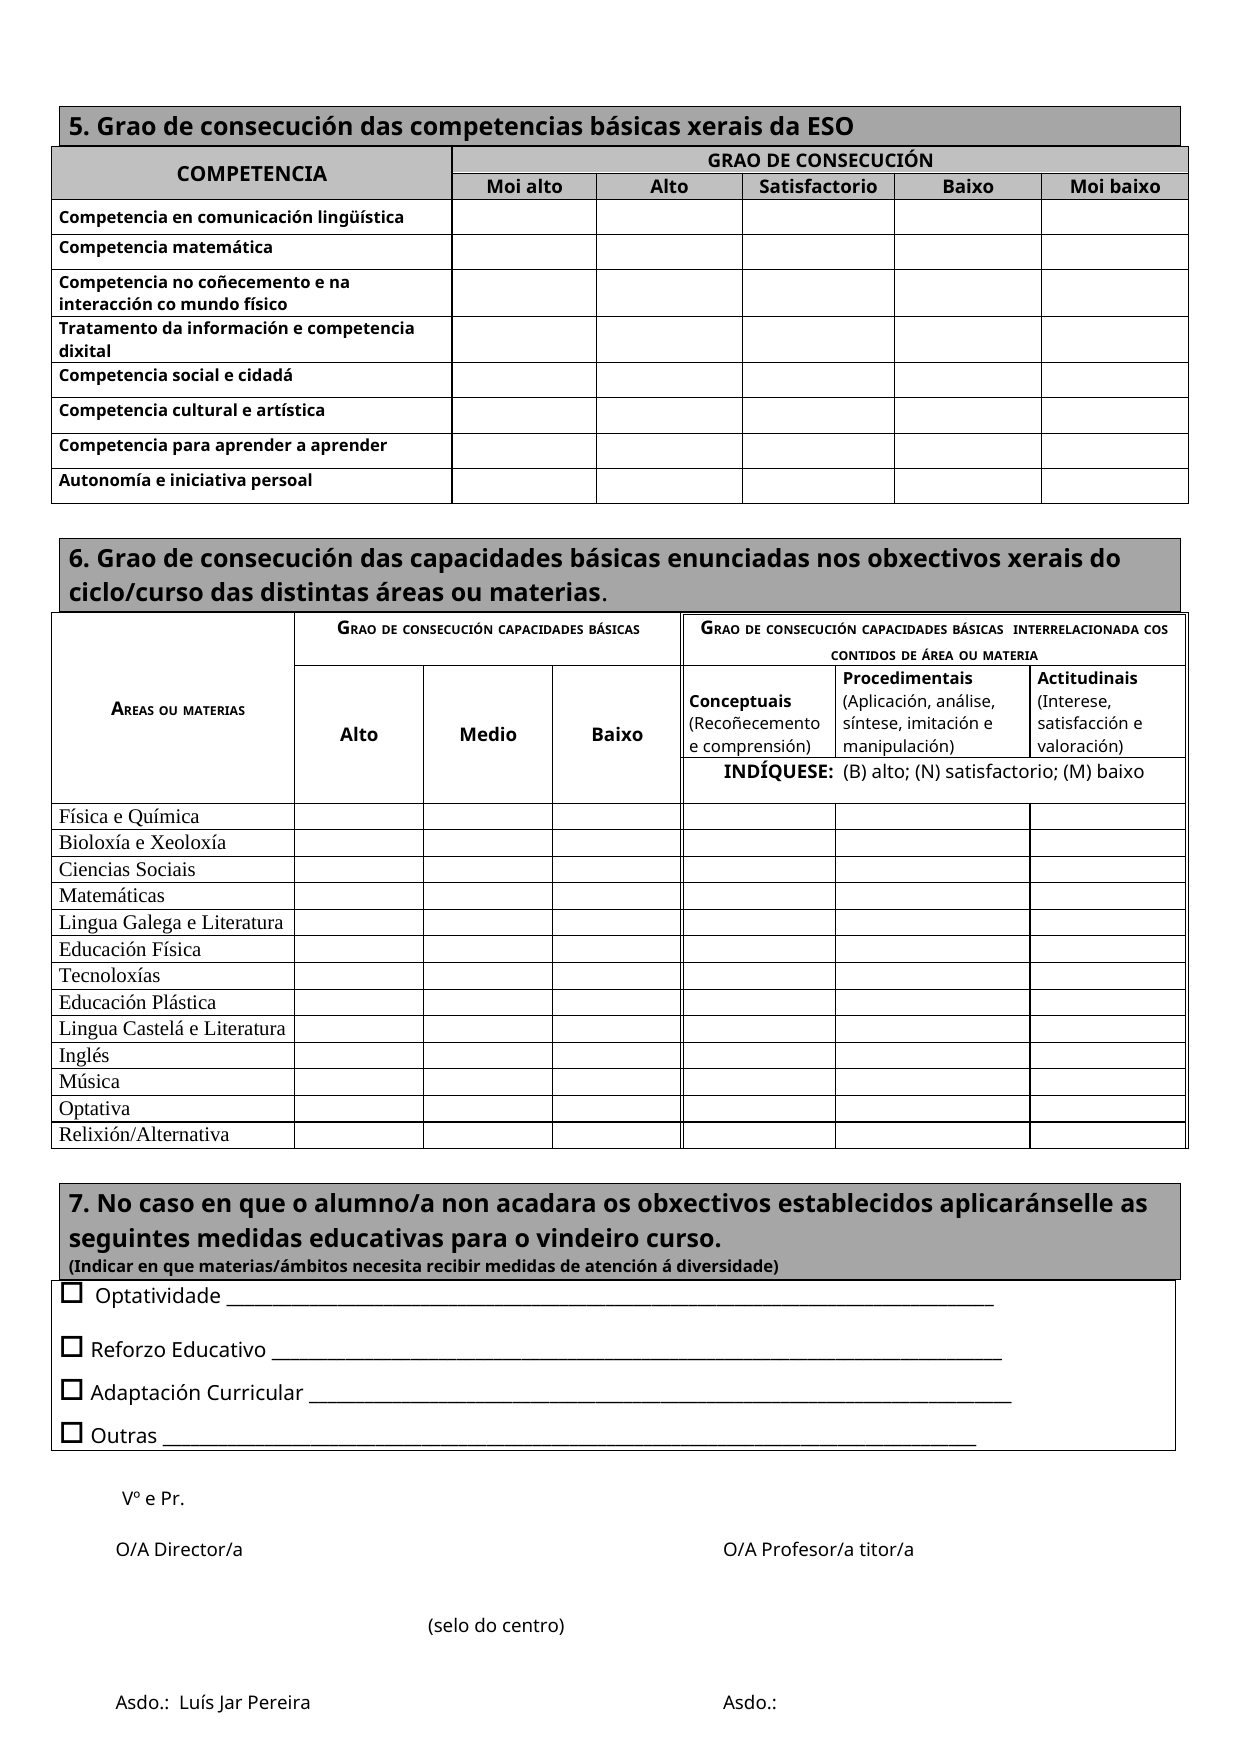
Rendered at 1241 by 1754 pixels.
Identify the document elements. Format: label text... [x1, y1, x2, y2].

table_cell Medio [424, 666, 552, 803]
table_cell [1031, 830, 1185, 856]
table_cell [1042, 398, 1188, 432]
table_cell [597, 363, 742, 397]
text 6. Grao de consecución das capacidades básicas enunciadas nos obxectivos xerais do ciclo/curso das distintas áreas ou materias. [60, 539, 1180, 611]
table_cell [553, 1043, 680, 1068]
table_cell [836, 883, 1029, 909]
table_cell [895, 363, 1041, 397]
table_cell Competencia para aprender a aprender [52, 434, 451, 467]
text 5. Grao de consecución das competencias básicas xerais da ESO [60, 107, 1180, 145]
table_cell [1031, 804, 1185, 829]
table_cell [424, 1043, 552, 1068]
table_cell [597, 317, 742, 362]
table_cell Tratamento da información e competencia dixital [52, 317, 451, 362]
text Asdo.: Luís Jar Pereira Asdo.: [115, 1689, 1181, 1714]
table_cell [1031, 1016, 1185, 1042]
table_cell Moi baixo [1042, 174, 1188, 199]
table_cell Optativa [52, 1096, 294, 1121]
table_cell [597, 200, 742, 234]
table_cell Competencia cultural e artística [52, 398, 451, 432]
table_cell Moi alto [453, 174, 596, 199]
text (selo do centro) [115, 1612, 1181, 1638]
table_cell [553, 830, 680, 856]
table_cell [597, 434, 742, 467]
table_cell [684, 883, 835, 909]
table_cell [597, 469, 742, 503]
table_header COMPETENCIA [52, 147, 451, 199]
table_cell Lingua Castelá e Literatura [52, 1016, 294, 1042]
table_cell [295, 910, 423, 935]
table_cell [553, 857, 680, 882]
table_cell [553, 963, 680, 988]
table_cell [1031, 963, 1185, 988]
table_cell [424, 990, 552, 1015]
table_cell [295, 830, 423, 856]
table_cell [553, 990, 680, 1015]
table_cell [295, 804, 423, 829]
table_cell Tecnoloxías [52, 963, 294, 988]
table_cell [743, 200, 894, 234]
table_cell [553, 1069, 680, 1095]
table_cell [743, 270, 894, 316]
table_cell [836, 936, 1029, 962]
table_cell [1031, 1096, 1185, 1121]
table_cell [1042, 235, 1188, 269]
table_cell [895, 398, 1041, 432]
table_cell [1031, 990, 1185, 1015]
table_cell [1042, 469, 1188, 503]
table_cell Baixo [553, 666, 680, 803]
table_cell [836, 1043, 1029, 1068]
table_cell [295, 1016, 423, 1042]
table_cell [895, 270, 1041, 316]
table_cell [836, 963, 1029, 988]
text 7. No caso en que o alumno/a non acadara os obxectivos establecidos aplicaránselle as seguintes medidas educativas para o vindeiro curso. [60, 1184, 1180, 1251]
table_cell [295, 1123, 423, 1148]
table_cell [424, 857, 552, 882]
table_cell [553, 1016, 680, 1042]
table_cell [743, 434, 894, 467]
table_header Grao de consecución capacidades básicas [295, 613, 680, 665]
table_cell [836, 830, 1029, 856]
table_cell Satisfactorio [743, 174, 894, 199]
table_cell [295, 936, 423, 962]
table_cell [295, 1069, 423, 1095]
table_cell [895, 317, 1041, 362]
table_cell [1042, 317, 1188, 362]
table_cell [597, 270, 742, 316]
table_cell [453, 434, 596, 467]
table_cell Alto [295, 666, 423, 803]
table_cell [424, 936, 552, 962]
table_cell [684, 1016, 835, 1042]
table_cell Alto [597, 174, 742, 199]
table_cell Actitudinais (Interese, satisfacción e valoración) [1031, 666, 1185, 757]
table_cell [743, 469, 894, 503]
table_cell [684, 1096, 835, 1121]
table_cell [1031, 857, 1185, 882]
table_cell [684, 963, 835, 988]
text O/A Director/a O/A Profesor/a titor/a [115, 1536, 1181, 1561]
table_cell [424, 1069, 552, 1095]
table_cell [553, 804, 680, 829]
table_cell Competencia en comunicación lingüística [52, 200, 451, 234]
table_cell [684, 857, 835, 882]
table_cell Competencia social e cidadá [52, 363, 451, 397]
table_cell [424, 1123, 552, 1148]
table_cell [684, 936, 835, 962]
table_cell [684, 1123, 835, 1148]
table_cell [684, 804, 835, 829]
table_cell [684, 830, 835, 856]
table_cell [453, 235, 596, 269]
table_header  Optatividade ___________________________________________________________________________________  Reforzo Educativo _______________________________________________________________________________  Adaptación Curricular ____________________________________________________________________________  Outras ________________________________________________________________________________________ [52, 1281, 1175, 1450]
table_cell [836, 1016, 1029, 1042]
table_cell [743, 235, 894, 269]
table_cell [295, 1096, 423, 1121]
table_cell [453, 317, 596, 362]
table_cell [895, 469, 1041, 503]
table_cell [424, 1096, 552, 1121]
table_cell Procedimentais (Aplicación, análise, síntese, imitación e manipulación) [836, 666, 1029, 757]
table_cell Inglés [52, 1043, 294, 1068]
text (Indicar en que materias/ámbitos necesita recibir medidas de atención á diversidade) [60, 1251, 1180, 1279]
table_cell INDÍQUESE: (B) alto; (N) satisfactorio; (M) baixo [684, 758, 1185, 803]
table_cell [836, 1069, 1029, 1095]
table_cell Música [52, 1069, 294, 1095]
table_cell [424, 910, 552, 935]
table_cell [684, 990, 835, 1015]
table_cell Competencia matemática [52, 235, 451, 269]
table_cell [553, 883, 680, 909]
table_cell Física e Química [52, 804, 294, 829]
table_cell [836, 1123, 1029, 1148]
table_header GRAO DE CONSECUCIÓN [453, 147, 1188, 172]
table_cell [836, 804, 1029, 829]
table_cell [453, 363, 596, 397]
table_cell [1042, 200, 1188, 234]
table_cell Baixo [895, 174, 1041, 199]
table_cell [895, 434, 1041, 467]
table_cell [1042, 270, 1188, 316]
table_cell Ciencias Sociais [52, 857, 294, 882]
table_cell [836, 910, 1029, 935]
table_cell Educación Plástica [52, 990, 294, 1015]
table_cell [1031, 1123, 1185, 1148]
table_cell [1031, 936, 1185, 962]
table_cell [684, 1069, 835, 1095]
table_cell [895, 200, 1041, 234]
table_cell Autonomía e iniciativa persoal [52, 469, 451, 503]
table_cell Conceptuais (Recoñecemento e comprensión) [684, 666, 835, 757]
table_cell [424, 804, 552, 829]
table_cell Lingua Galega e Literatura [52, 910, 294, 935]
table_cell [453, 200, 596, 234]
table_cell [743, 363, 894, 397]
table_cell [295, 883, 423, 909]
table_cell [424, 830, 552, 856]
table_cell [895, 235, 1041, 269]
table_cell [553, 910, 680, 935]
table_cell [836, 1096, 1029, 1121]
table_cell [743, 398, 894, 432]
table_cell [424, 1016, 552, 1042]
table_cell [1042, 434, 1188, 467]
table_cell [453, 469, 596, 503]
table_cell Competencia no coñecemento e na interacción co mundo físico [52, 270, 451, 316]
table_cell Matemáticas [52, 883, 294, 909]
text Vº e Pr. [59, 1485, 1181, 1510]
table_cell Educación Física [52, 936, 294, 962]
table_cell [424, 883, 552, 909]
table_cell Bioloxía e Xeoloxía [52, 830, 294, 856]
table_cell [553, 936, 680, 962]
table_cell Relixión/Alternativa [52, 1123, 294, 1148]
table_cell [597, 235, 742, 269]
table_cell [453, 270, 596, 316]
table_cell [1031, 910, 1185, 935]
table_cell [836, 990, 1029, 1015]
table_cell [453, 398, 596, 432]
table_cell [836, 857, 1029, 882]
table_cell [743, 317, 894, 362]
table_cell [295, 990, 423, 1015]
table_header Areas ou materias [52, 613, 294, 803]
table_cell [684, 910, 835, 935]
table_cell [295, 963, 423, 988]
table_cell [424, 963, 552, 988]
table_header Grao de consecución capacidades básicas interrelacionada cos contidos de área ou materia [684, 615, 1185, 665]
table_cell [553, 1123, 680, 1148]
table_cell [295, 857, 423, 882]
table_cell [295, 1043, 423, 1068]
table_cell [1042, 363, 1188, 397]
table_cell [1031, 1043, 1185, 1068]
table_cell [597, 398, 742, 432]
table_cell [1031, 1069, 1185, 1095]
table_cell [1031, 883, 1185, 909]
table_cell [684, 1043, 835, 1068]
table_cell [553, 1096, 680, 1121]
